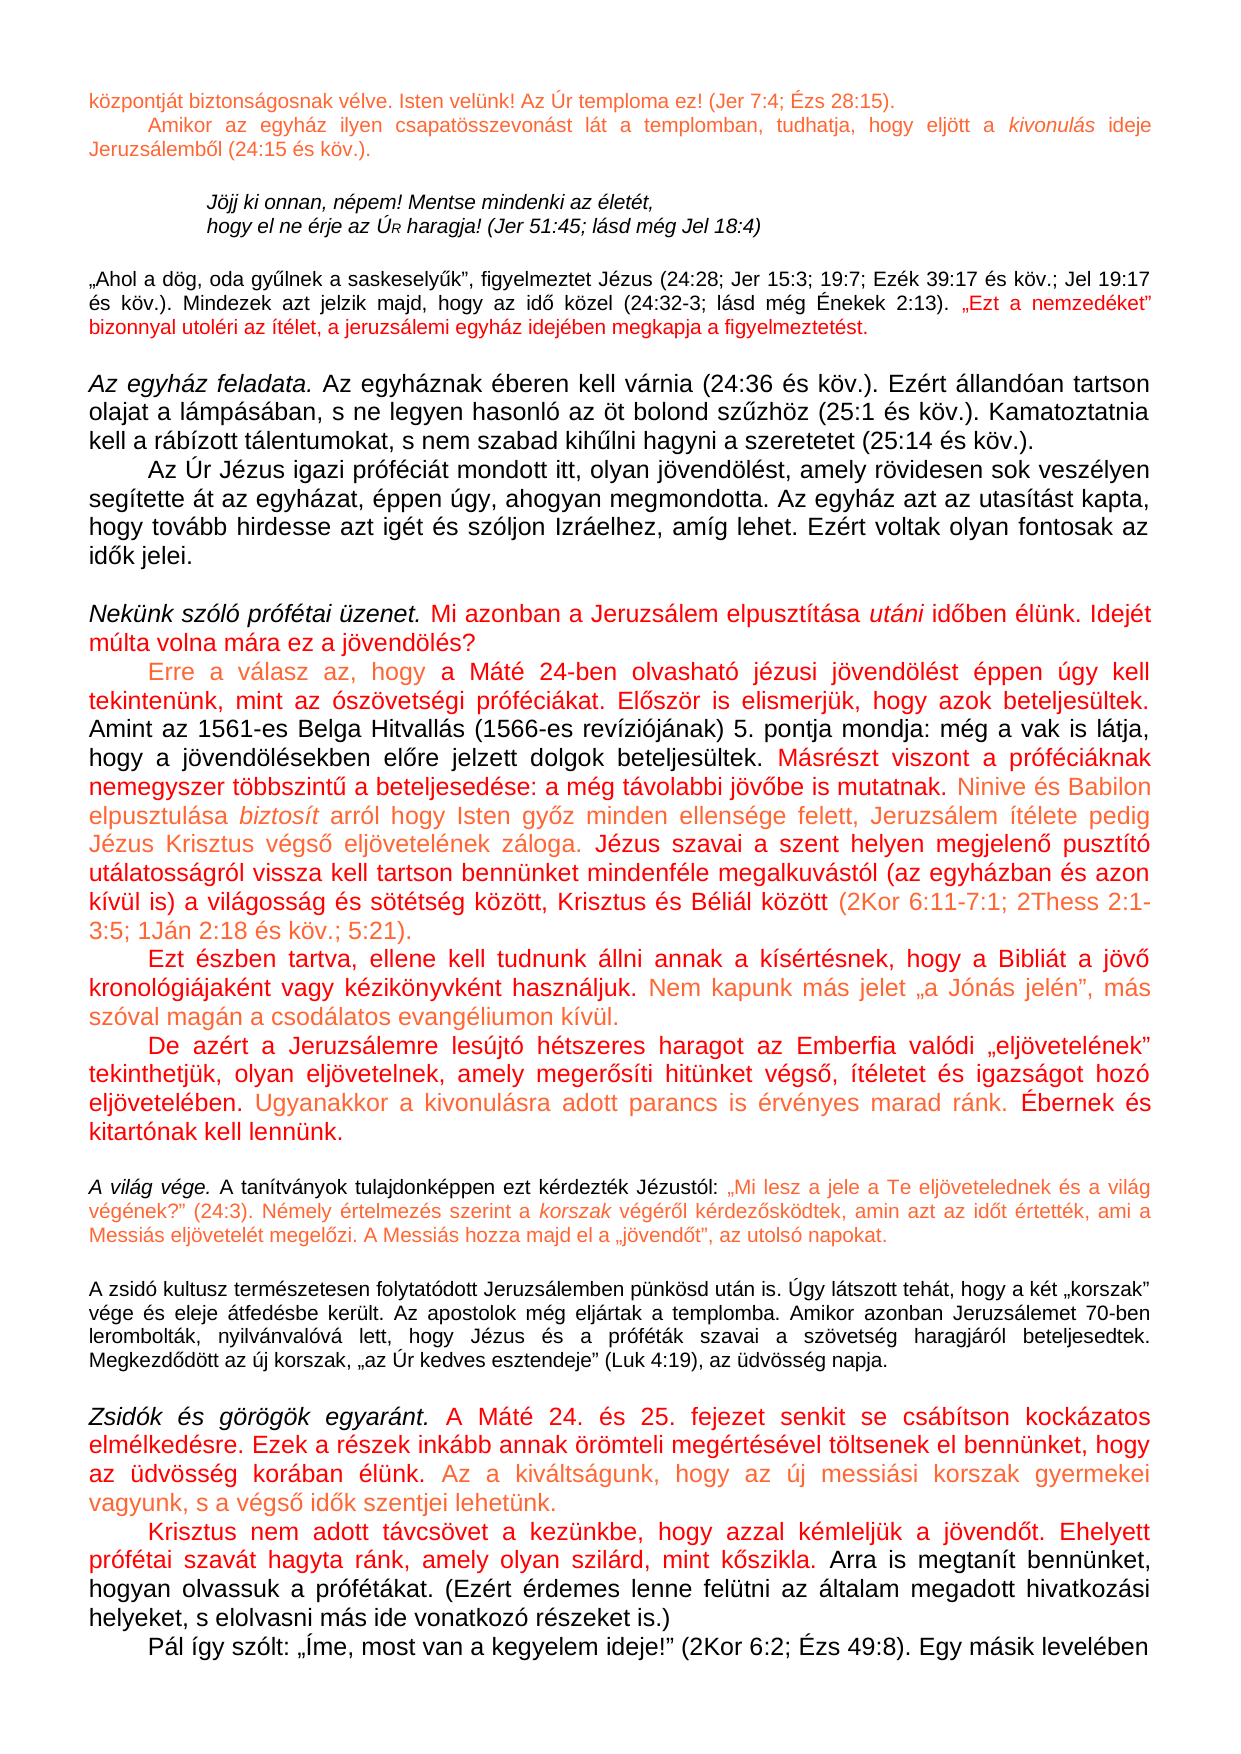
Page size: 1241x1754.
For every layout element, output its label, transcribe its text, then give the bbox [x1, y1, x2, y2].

text Erre a válasz az, hogy a Máté 24-ben olvasható jézusi jövendölést éppen úgy kell tekintenünk, mint az ószövetségi próféciákat. Először is elismerjük, hogy azok beteljesültek. Amint az 1561-es Belga Hitvallás (1566-es revíziójának) 5. pontja mondja: még a vak is látja, hogy a jövendölésekben előre jelzett dolgok beteljesültek. Másrészt viszont a próféciáknak nemegyszer többszintű a beteljesedése: a még távolabbi jövőbe is mutatnak. Ninive és Babilon elpusztulása biztosít arról hogy Isten győz minden ellensége felett, Jeruzsálem ítélete pedig Jézus Krisztus végső eljövetelének záloga. Jézus szavai a szent helyen megjelenő pusztító utálatosságról vissza kell tartson bennünket mindenféle megalkuvástól (az egyházban és azon kívül is) a világosság és sötétség között, Krisztus és Béliál között (2Kor 6:11-7:1; 2Thess 2:1-3:5; 1Ján 2:18 és köv.; 5:21). [88, 657, 1152, 944]
text A világ vége. A tanítványok tulajdonképpen ezt kérdezték Jézustól: „Mi lesz a jele a Te eljövetelednek és a világ végének?” (24:3). Némely értelmezés szerint a korszak végéről kérdezősködtek, amin azt az időt értették, ami a Messiás eljövetelét megelőzi. A Messiás hozza majd el a „jövendőt”, az utolsó napokat. [88, 1175, 1152, 1247]
text Nekünk szóló prófétai üzenet. Mi azonban a Jeruzsálem elpusztítása utáni időben élünk. Idejét múlta volna mára ez a jövendölés? [88, 599, 1152, 657]
text Pál így szólt: „Íme, most van a kegyelem ideje!” (2Kor 6:2; Ézs 49:8). Egy másik levelében [88, 1632, 1152, 1661]
text Zsidók és görögök egyaránt. A Máté 24. és 25. fejezet senkit se csábítson kockázatos elmélkedésre. Ezek a részek inkább annak örömteli megértésével töltsenek el bennünket, hogy az üdvösség korában élünk. Az a kiváltságunk, hogy az új messiási korszak gyermekei vagyunk, s a végső idők szentjei lehetünk. [88, 1402, 1152, 1517]
text Krisztus nem adott távcsövet a kezünkbe, hogy azzal kémleljük a jövendőt. Ehelyett prófétai szavát hagyta ránk, amely olyan szilárd, mint kőszikla. Arra is megtanít bennünket, hogyan olvassuk a prófétákat. (Ezért érdemes lenne felütni az általam megadott hivatkozási helyeket, s elolvasni más ide vonatkozó részeket is.) [88, 1517, 1152, 1632]
text „Ahol a dög, oda gyűlnek a saskeselyűk”, figyelmeztet Jézus (24:28; Jer 15:3; 19:7; Ezék 39:17 és köv.; Jel 19:17 és köv.). Mindezek azt jelzik majd, hogy az idő közel (24:32-3; lásd még Énekek 2:13). „Ezt a nemzedéket” bizonnyal utoléri az ítélet, a jeruzsálemi egyház idejében megkapja a figyelmeztetést. [88, 267, 1152, 339]
text Ezt észben tartva, ellene kell tudnunk állni annak a kísértésnek, hogy a Bibliát a jövő kronológiájaként vagy kézikönyvként használjuk. Nem kapunk más jelet „a Jónás jelén”, más szóval magán a csodálatos evangéliumon kívül. [88, 944, 1152, 1031]
text De azért a Jeruzsálemre lesújtó hétszeres haragot az Emberfia valódi „eljövetelének” tekinthetjük, olyan eljövetelnek, amely megerősíti hitünket végső, ítéletet és igazságot hozó eljövetelében. Ugyanakkor a kivonulásra adott parancs is érvényes marad ránk. Ébernek és kitartónak kell lennünk. [88, 1031, 1152, 1146]
text Jöjj ki onnan, népem! Mentse mindenki az életét, hogy el ne érje az Úr haragja! (Jer 51:45; lásd még Jel 18:4) [207, 190, 1152, 238]
text központját biztonságosnak vélve. Isten velünk! Az Úr temploma ez! (Jer 7:4; Ézs 28:15). [88, 88, 1152, 112]
text Az Úr Jézus igazi próféciát mondott itt, olyan jövendölést, amely rövidesen sok veszélyen segítette át az egyházat, éppen úgy, ahogyan megmondotta. Az egyház azt az utasítást kapta, hogy tovább hirdesse azt igét és szóljon Izráelhez, amíg lehet. Ezért voltak olyan fontosak az idők jelei. [88, 455, 1152, 570]
text A zsidó kultusz természetesen folytatódott Jeruzsálemben pünkösd után is. Úgy látszott tehát, hogy a két „korszak” vége és eleje átfedésbe került. Az apostolok még eljártak a templomba. Amikor azonban Jeruzsálemet 70-ben lerombolták, nyilvánvalóvá lett, hogy Jézus és a próféták szavai a szövetség haragjáról beteljesedtek. Megkezdődött az új korszak, „az Úr kedves esztendeje” (Luk 4:19), az üdvösség napja. [88, 1276, 1152, 1372]
text Az egyház feladata. Az egyháznak éberen kell várnia (24:36 és köv.). Ezért állandóan tartson olajat a lámpásában, s ne legyen hasonló az öt bolond szűzhöz (25:1 és köv.). Kamatoztatnia kell a rábízott tálentumokat, s nem szabad kihűlni hagyni a szeretetet (25:14 és köv.). [88, 369, 1152, 455]
text Amikor az egyház ilyen csapatösszevonást lát a templomban, tudhatja, hogy eljött a kivonulás ideje Jeruzsálemből (24:15 és köv.). [88, 112, 1152, 160]
